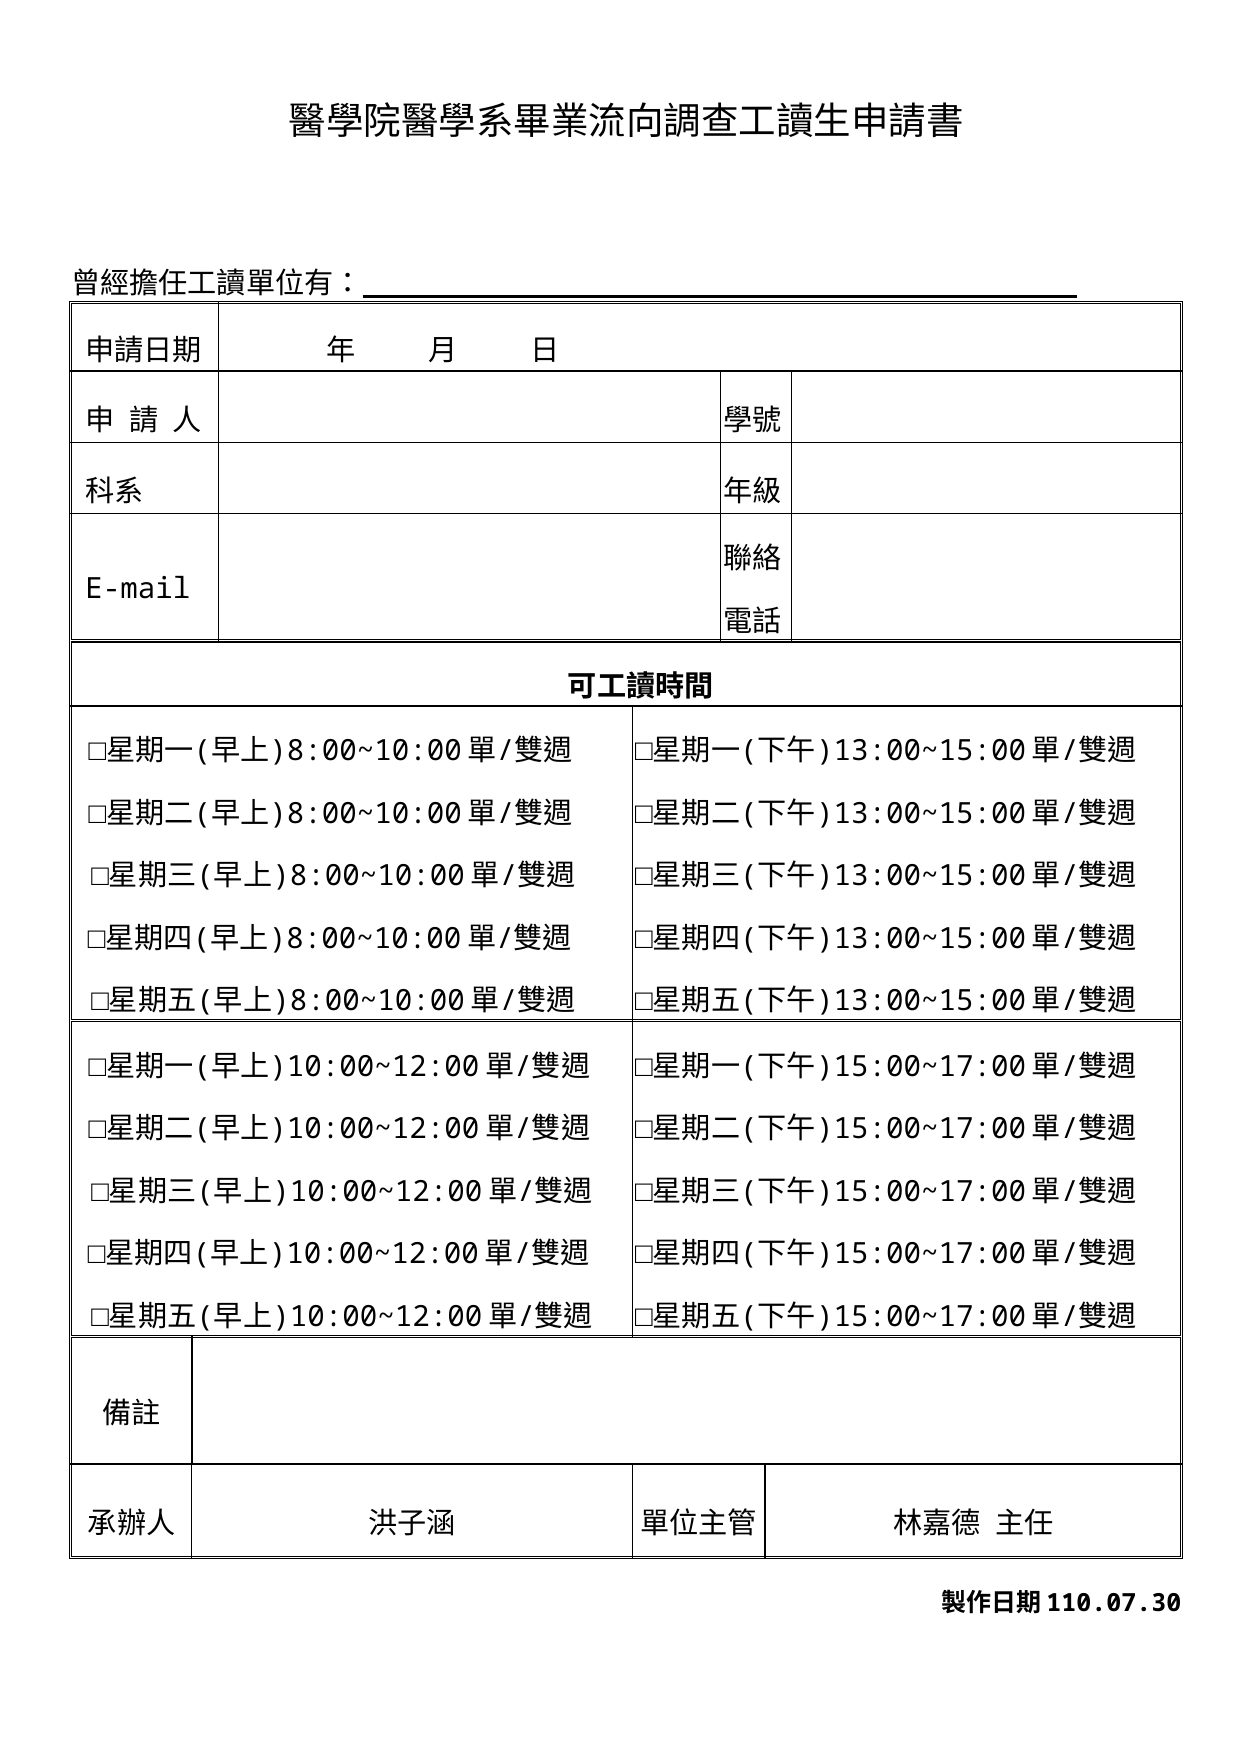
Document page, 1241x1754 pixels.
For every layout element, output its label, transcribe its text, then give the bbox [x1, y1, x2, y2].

text 曾經擔任工讀單位有： [71, 239, 1181, 301]
table_cell 申 請 人 [72, 372, 218, 442]
table_cell [193, 1338, 1180, 1463]
table_cell 聯絡電話 [721, 514, 791, 639]
table_cell [219, 443, 720, 513]
table_cell 可工讀時間 [72, 643, 1180, 705]
table_cell 科系 [72, 443, 218, 513]
table_cell [219, 372, 720, 442]
table_cell □星期一(下午)13:00~15:00單/雙週 □星期二(下午)13:00~15:00單/雙週 □星期三(下午)13:00~15:00單/雙週 □星期四(下午)13:00~15:00單/雙週 □星期五(下午)13:00~15:00單/雙週 [633, 707, 1180, 1019]
table_cell □星期一(下午)15:00~17:00單/雙週 □星期二(下午)15:00~17:00單/雙週 □星期三(下午)15:00~17:00單/雙週 □星期四(下午)15:00~17:00單/雙週 □星期五(下午)15:00~17:00單/雙週 [633, 1022, 1180, 1334]
table_cell □星期一(早上)10:00~12:00單/雙週 □星期二(早上)10:00~12:00單/雙週 □星期三(早上)10:00~12:00單/雙週 □星期四(早上)10:00~12:00單/雙週 □星期五(早上)10:00~12:00單/雙週 [72, 1022, 632, 1334]
table_cell □星期一(早上)8:00~10:00單/雙週 □星期二(早上)8:00~10:00單/雙週 □星期三(早上)8:00~10:00單/雙週 □星期四(早上)8:00~10:00單/雙週 □星期五(早上)8:00~10:00單/雙週 [72, 707, 632, 1019]
table_cell 單位主管 [633, 1465, 764, 1556]
table_cell 學號 [721, 372, 791, 442]
table_cell [792, 514, 1180, 639]
table_cell 洪子涵 [192, 1465, 632, 1556]
table_cell [219, 514, 720, 639]
text 醫學院醫學系畢業流向調查工讀生申請書 [71, 76, 1181, 139]
table_cell [792, 443, 1180, 513]
table_cell 年級 [721, 443, 791, 513]
table_cell 林嘉德 主任 [766, 1465, 1180, 1556]
table_header 申請日期 [72, 304, 218, 370]
table_cell E-mail [72, 514, 218, 639]
table_header 年 月 日 [219, 304, 1180, 370]
table_cell 承辦人 [72, 1465, 191, 1556]
text 製作日期110.07.30 [71, 1559, 1181, 1621]
table_cell 備註 [72, 1338, 191, 1463]
table_cell [792, 372, 1180, 442]
